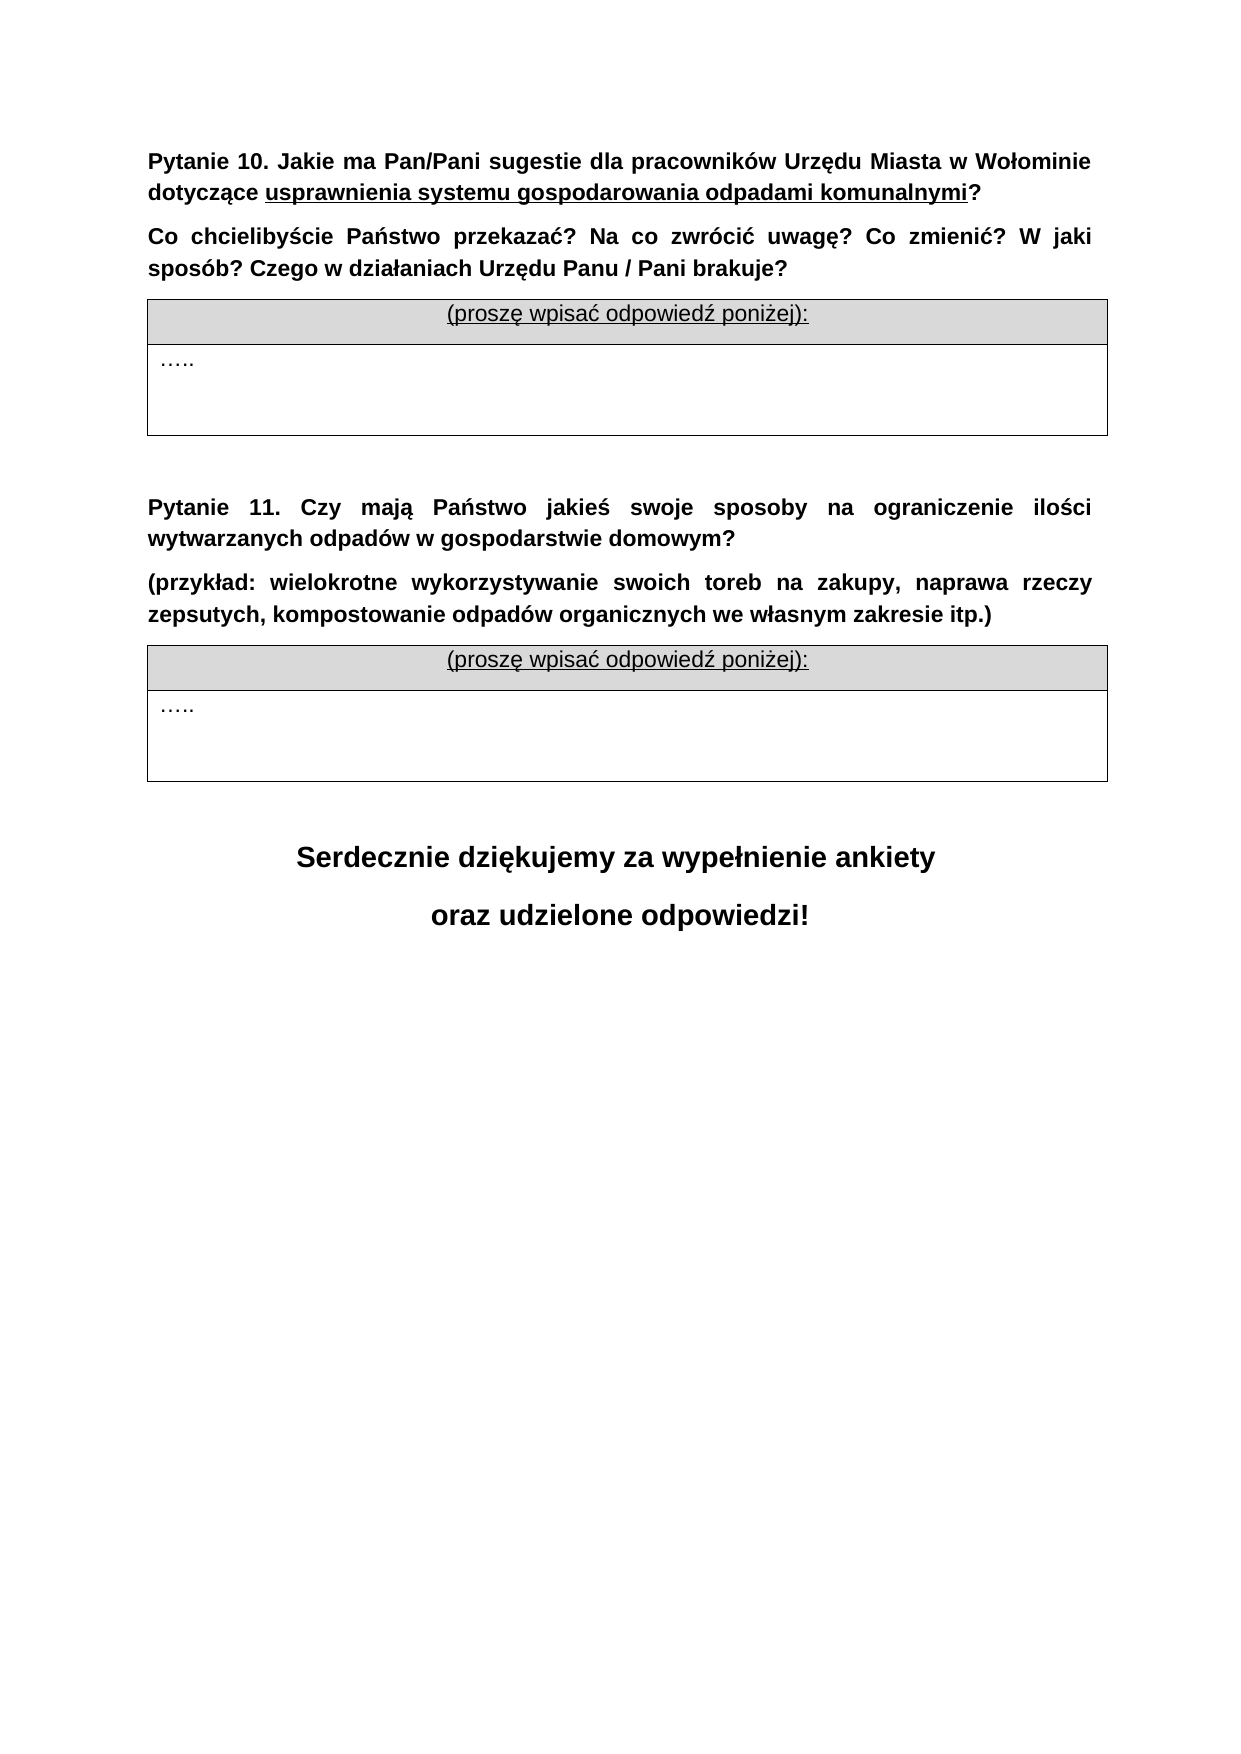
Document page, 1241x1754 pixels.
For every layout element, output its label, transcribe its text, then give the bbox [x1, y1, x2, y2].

table_header (proszę wpisać odpowiedź poniżej): [148, 300, 1107, 344]
text Pytanie 11. Czy mają Państwo jakieś swoje sposoby na ograniczenie ilości wytwarzanych odpadów w gospodarstwie domowym? [148, 494, 1093, 552]
text (przykład: wielokrotne wykorzystywanie swoich toreb na zakupy, naprawa rzeczy zepsutych, kompostowanie odpadów organicznych we własnym zakresie itp.) [148, 569, 1093, 627]
text Pytanie 10. Jakie ma Pan/Pani sugestie dla pracowników Urzędu Miasta w Wołominie dotyczące usprawnienia systemu gospodarowania odpadami komunalnymi? [148, 148, 1093, 206]
text Serdecznie dziękujemy za wypełnienie ankiety [148, 840, 1093, 873]
text oraz udzielone odpowiedzi! [148, 898, 1093, 931]
table_header (proszę wpisać odpowiedź poniżej): [148, 646, 1107, 690]
text Co chcielibyście Państwo przekazać? Na co zwrócić uwagę? Co zmienić? W jaki sposób? Czego w działaniach Urzędu Panu / Pani brakuje? [148, 223, 1093, 281]
table_cell ….. [148, 691, 1107, 781]
table_cell ….. [148, 345, 1107, 435]
